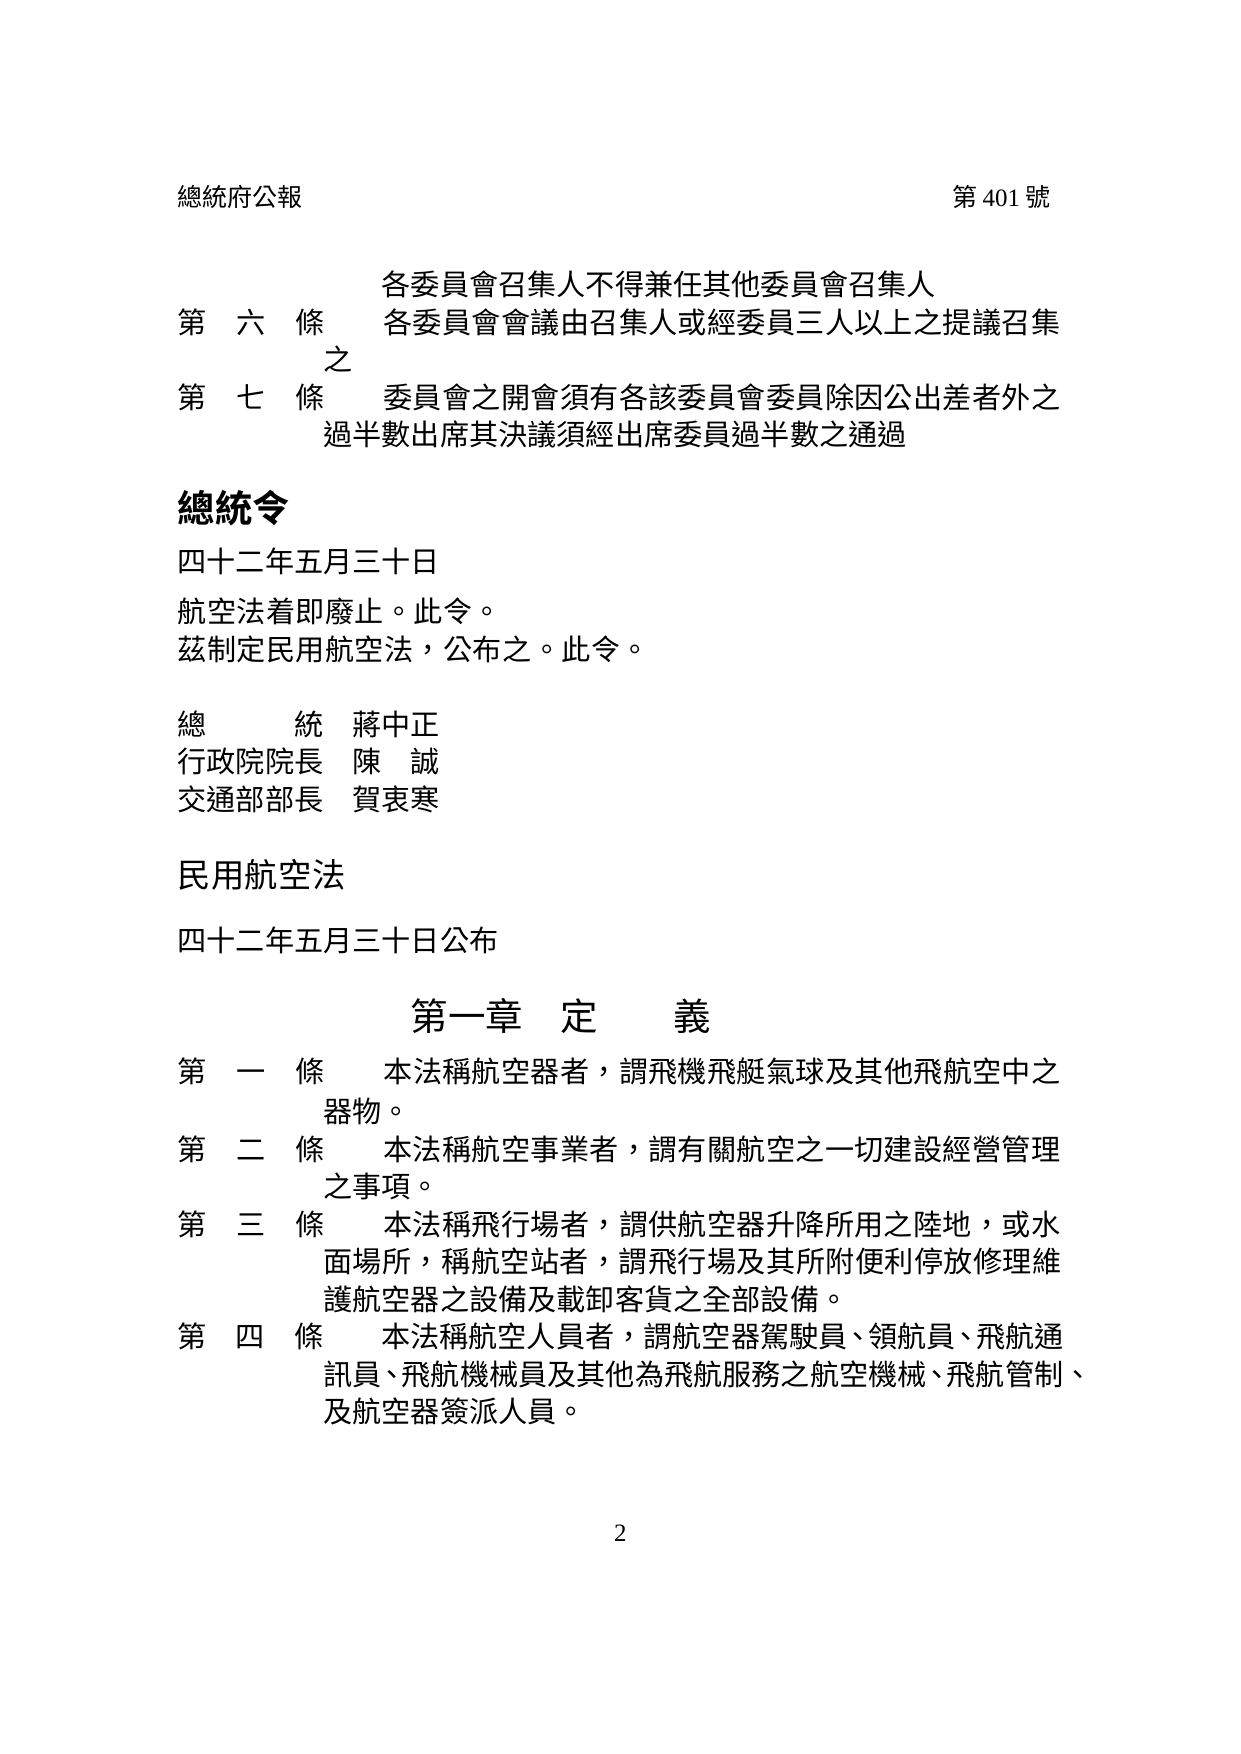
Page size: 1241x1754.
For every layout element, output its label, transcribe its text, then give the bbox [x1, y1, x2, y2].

text 第 七 條 委員會之開會須有各該委員會委員除因公出差者外之過半數出席其決議須經出席委員過半數之通過 [177, 378, 1063, 453]
text 總統令 [177, 491, 1063, 530]
text 總 統 蔣中正 [177, 705, 1063, 743]
text 四十二年五月三十日 [177, 543, 1063, 580]
text 各委員會召集人不得兼任其他委員會召集人 [323, 266, 1063, 303]
text 第 一 條 本法稱航空器者，謂飛機飛艇氣球及其他飛航空中之器物。 [177, 1051, 1063, 1130]
text 交通部部長 賀衷寒 [177, 780, 1063, 818]
text 第 四 條 本法稱航空人員者，謂航空器駕駛員、領航員、飛航通訊員、飛航機械員及其他為飛航服務之航空機械、飛航管制、及航空器簽派人員。 [177, 1318, 1063, 1430]
text 行政院院長 陳 誠 [177, 743, 1063, 780]
text 四十二年五月三十日公布 [177, 920, 1063, 959]
text 第 二 條 本法稱航空事業者，謂有關航空之一切建設經營管理之事項。 [177, 1130, 1063, 1205]
text 第 三 條 本法稱飛行場者，謂供航空器升降所用之陸地，或水面場所，稱航空站者，謂飛行場及其所附便利停放修理維護航空器之設備及載卸客貨之全部設備。 [177, 1205, 1063, 1318]
text 航空法着即廢止。此令。 [177, 593, 1063, 630]
text 茲制定民用航空法，公布之。此令。 [177, 630, 1063, 668]
text 第 六 條 各委員會會議由召集人或經委員三人以上之提議召集之 [177, 303, 1063, 378]
text 民用航空法 [177, 855, 1063, 895]
text 第一章 定 義 [411, 997, 1063, 1039]
